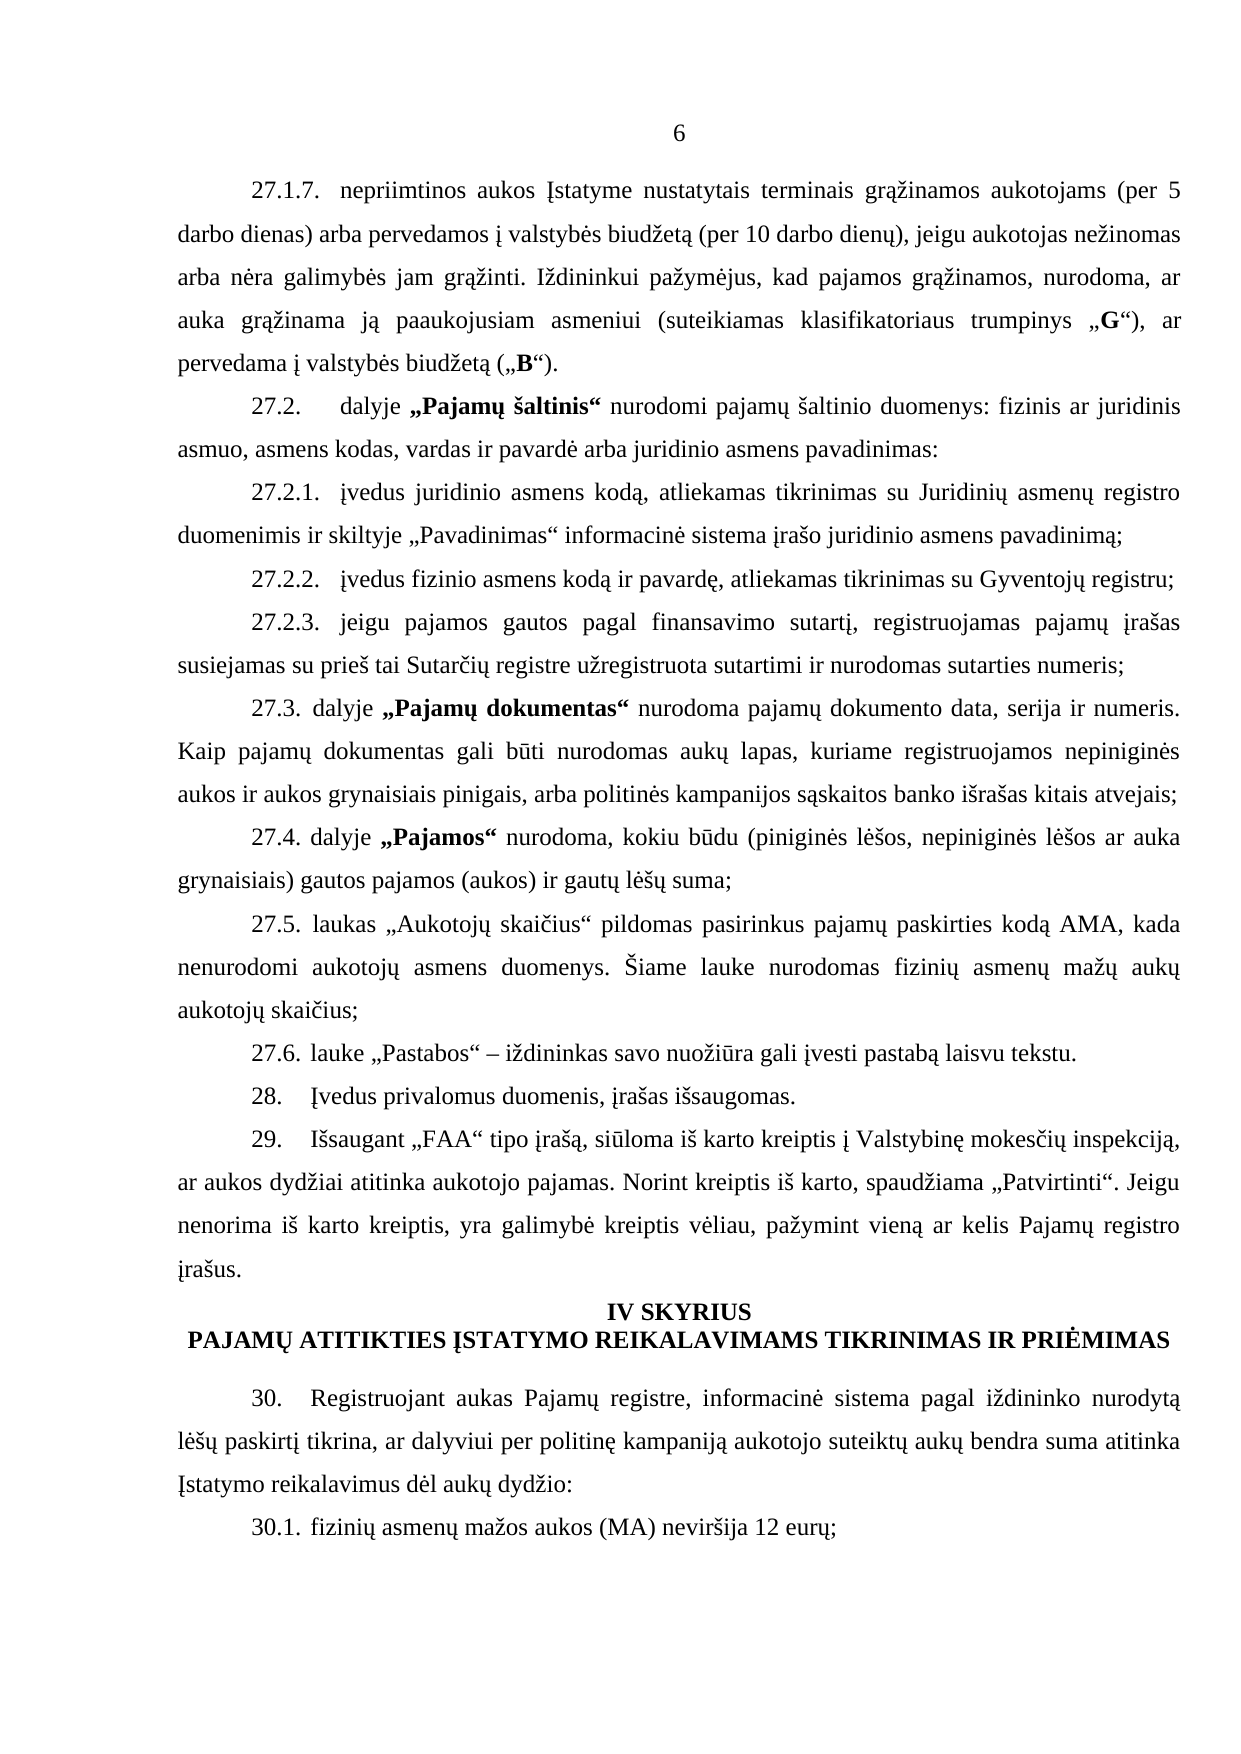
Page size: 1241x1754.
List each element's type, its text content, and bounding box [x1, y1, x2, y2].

text 27.5. laukas „Aukotojų skaičius“ pildomas pasirinkus pajamų paskirties kodą AMA, kada nenurodomi aukotojų asmens duomenys. Šiame lauke nurodomas fizinių asmenų mažų aukų aukotojų skaičius; [177, 909, 1181, 1024]
text 30.1. fizinių asmenų mažos aukos (MA) neviršija 12 eurų; [177, 1512, 1181, 1541]
text 27.3. dalyje „Pajamų dokumentas“ nurodoma pajamų dokumento data, serija ir numeris. Kaip pajamų dokumentas gali būti nurodomas aukų lapas, kuriame registruojamos nepiniginės aukos ir aukos grynaisiais pinigais, arba politinės kampanijos sąskaitos banko išrašas kitais atvejais; [177, 693, 1181, 808]
text 27.2.1. įvedus juridinio asmens kodą, atliekamas tikrinimas su Juridinių asmenų registro duomenimis ir skiltyje „Pavadinimas“ informacinė sistema įrašo juridinio asmens pavadinimą; [177, 477, 1181, 549]
text 27.2.3. jeigu pajamos gautos pagal finansavimo sutartį, registruojamas pajamų įrašas susiejamas su prieš tai Sutarčių registre užregistruota sutartimi ir nurodomas sutarties numeris; [177, 607, 1181, 679]
text 27.2. dalyje „Pajamų šaltinis“ nurodomi pajamų šaltinio duomenys: fizinis ar juridinis asmuo, asmens kodas, vardas ir pavardė arba juridinio asmens pavadinimas: [177, 391, 1181, 463]
text 29. Išsaugant „FAA“ tipo įrašą, siūloma iš karto kreiptis į Valstybinę mokesčių inspekciją, ar aukos dydžiai atitinka aukotojo pajamas. Norint kreiptis iš karto, spaudžiama „Patvirtinti“. Jeigu nenorima iš karto kreiptis, yra galimybė kreiptis vėliau, pažymint vieną ar kelis Pajamų registro įrašus. [177, 1124, 1181, 1282]
text 27.6. lauke „Pastabos“ – iždininkas savo nuožiūra gali įvesti pastabą laisvu tekstu. [177, 1038, 1181, 1067]
text IV SKYRIUS [177, 1297, 1181, 1326]
text 27.4. dalyje „Pajamos“ nurodoma, kokiu būdu (piniginės lėšos, nepiniginės lėšos ar auka grynaisiais) gautos pajamos (aukos) ir gautų lėšų suma; [177, 822, 1181, 894]
text 27.1.7. nepriimtinos aukos Įstatyme nustatytais terminais grąžinamos aukotojams (per 5 darbo dienas) arba pervedamos į valstybės biudžetą (per 10 darbo dienų), jeigu aukotojas nežinomas arba nėra galimybės jam grąžinti. Iždininkui pažymėjus, kad pajamos grąžinamos, nurodoma, ar auka grąžinama ją paaukojusiam asmeniui (suteikiamas klasifikatoriaus trumpinys „G“), ar pervedama į valstybės biudžetą („B“). [177, 176, 1181, 377]
text 30. Registruojant aukas Pajamų registre, informacinė sistema pagal iždininko nurodytą lėšų paskirtį tikrina, ar dalyviui per politinę kampaniją aukotojo suteiktų aukų bendra suma atitinka Įstatymo reikalavimus dėl aukų dydžio: [177, 1383, 1181, 1498]
text PAJAMŲ ATITIKTIES ĮSTATYMO REIKALAVIMAMS TIKRINIMAS IR PRIĖMIMAS [177, 1326, 1181, 1354]
text 28. Įvedus privalomus duomenis, įrašas išsaugomas. [177, 1081, 1181, 1110]
text 27.2.2. įvedus fizinio asmens kodą ir pavardę, atliekamas tikrinimas su Gyventojų registru; [177, 564, 1181, 592]
